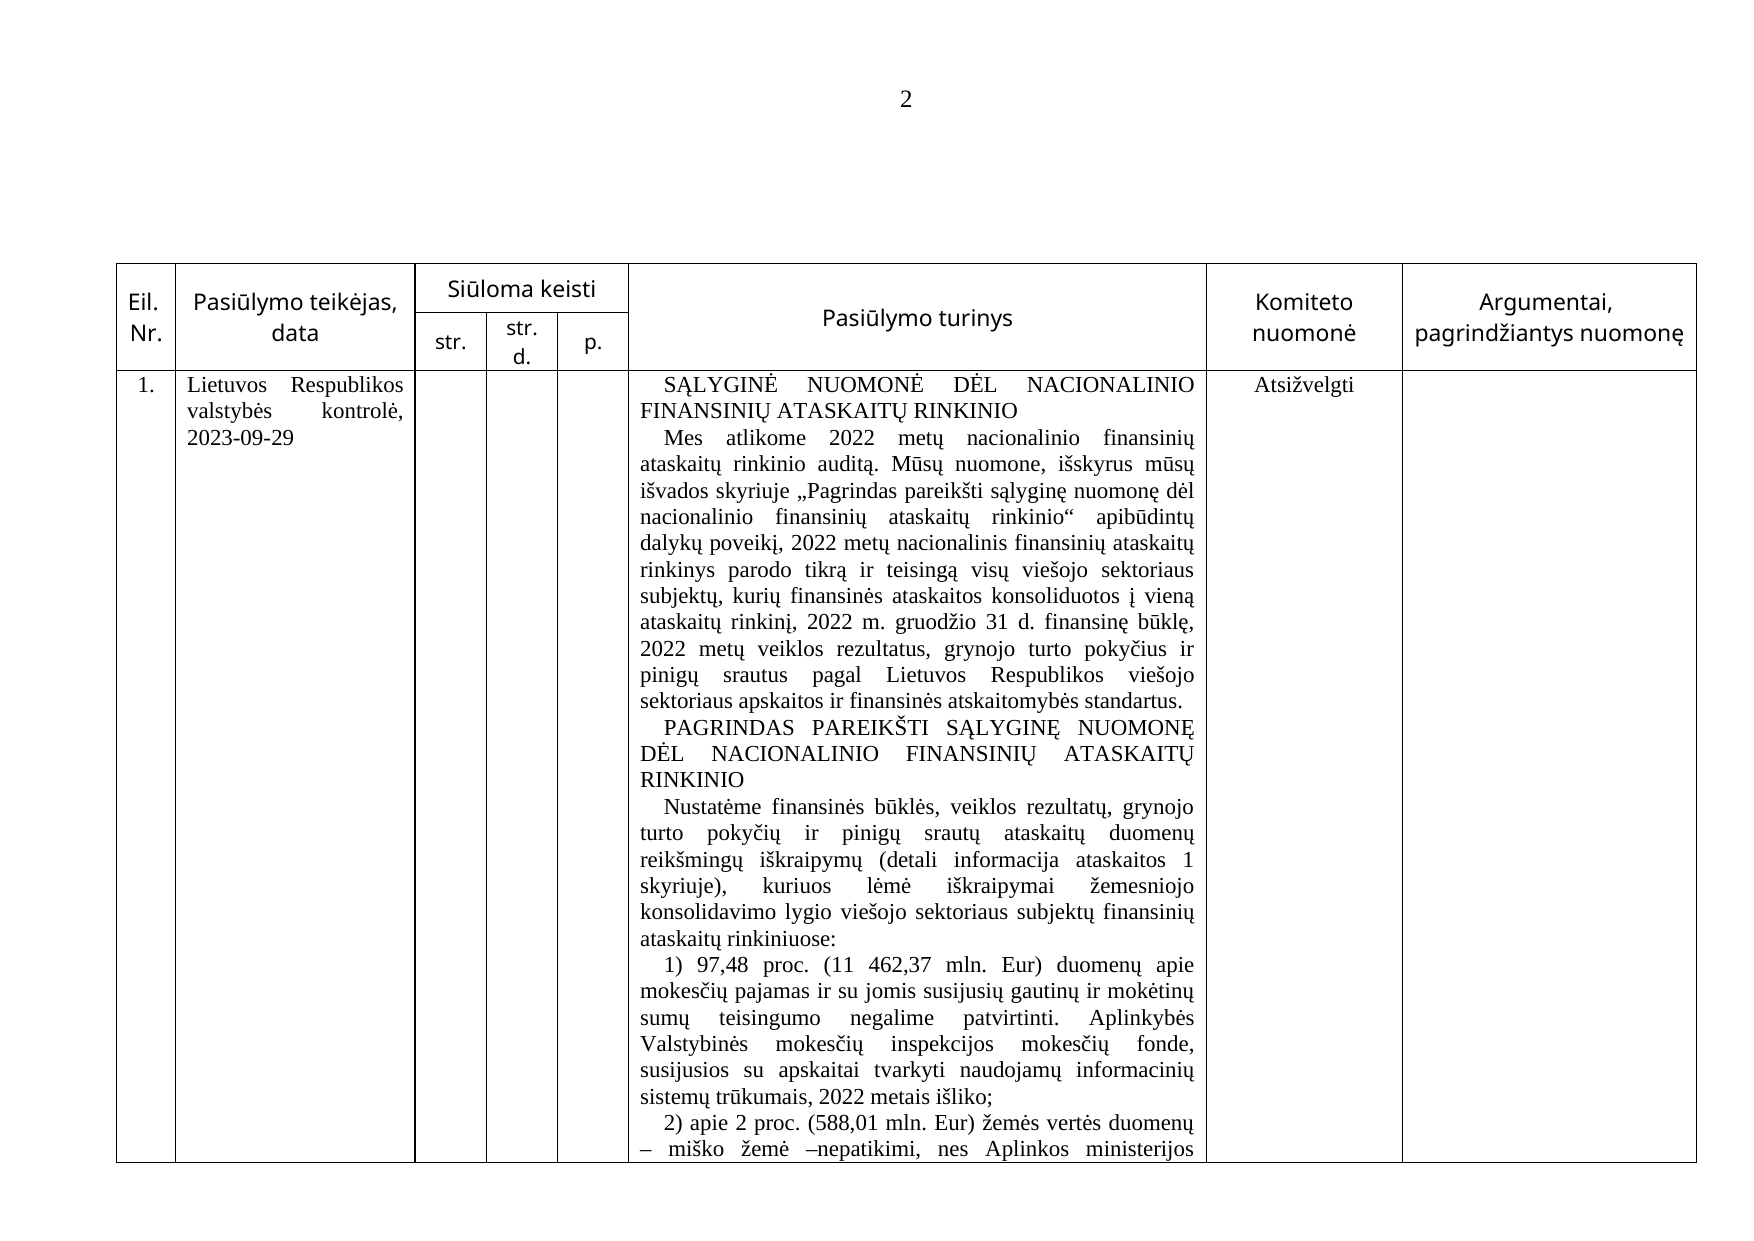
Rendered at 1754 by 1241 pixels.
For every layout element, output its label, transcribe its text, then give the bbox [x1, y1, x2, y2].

table_cell [558, 371, 628, 1162]
table_header Pasiūlymo turinys [629, 264, 1206, 370]
table_cell str. [416, 313, 486, 370]
table_cell str. d. [487, 313, 557, 370]
table_cell Lietuvos Respublikos valstybės kontrolė, 2023-09-29 [176, 371, 414, 1162]
table_header Komiteto nuomonė [1207, 264, 1402, 370]
table_cell [416, 371, 486, 1162]
table_cell [487, 371, 557, 1162]
table_header Siūloma keisti [416, 264, 628, 312]
table_cell [1403, 371, 1696, 1162]
table_cell SĄLYGINĖ NUOMONĖ DĖL NACIONALINIO FINANSINIŲ ATASKAITŲ RINKINIO Mes atlikome 2022 metų nacionalinio finansinių ataskaitų rinkinio auditą. Mūsų nuomone, išskyrus mūsų išvados skyriuje „Pagrindas pareikšti sąlyginę nuomonę dėl nacionalinio finansinių ataskaitų rinkinio“ apibūdintų dalykų poveikį, 2022 metų nacionalinis finansinių ataskaitų rinkinys parodo tikrą ir teisingą visų viešojo sektoriaus subjektų, kurių finansinės ataskaitos konsoliduotos į vieną ataskaitų rinkinį, 2022 m. gruodžio 31 d. finansinę būklę, 2022 metų veiklos rezultatus, grynojo turto pokyčius ir pinigų srautus pagal Lietuvos Respublikos viešojo sektoriaus apskaitos ir finansinės atskaitomybės standartus. PAGRINDAS PAREIKŠTI SĄLYGINĘ NUOMONĘ DĖL NACIONALINIO FINANSINIŲ ATASKAITŲ RINKINIO Nustatėme finansinės būklės, veiklos rezultatų, grynojo turto pokyčių ir pinigų srautų ataskaitų duomenų reikšmingų iškraipymų (detali informacija ataskaitos 1 skyriuje), kuriuos lėmė iškraipymai žemesniojo konsolidavimo lygio viešojo sektoriaus subjektų finansinių ataskaitų rinkiniuose: 1) 97,48 proc. (11 462,37 mln. Eur) duomenų apie mokesčių pajamas ir su jomis susijusių gautinų ir mokėtinų sumų teisingumo negalime patvirtinti. Aplinkybės Valstybinės mokesčių inspekcijos mokesčių fonde, susijusios su apskaitai tvarkyti naudojamų informacinių sistemų trūkumais, 2022 metais išliko; 2) apie 2 proc. (588,01 mln. Eur) žemės vertės duomenų – miško žemė –nepatikimi, nes Aplinkos ministerijos [629, 371, 1206, 1162]
table_cell Atsižvelgti [1207, 371, 1402, 1162]
table_header Argumentai, pagrindžiantys nuomonę [1403, 264, 1696, 370]
table_cell 1. [117, 371, 175, 1162]
table_cell p. [558, 313, 628, 370]
table_header Pasiūlymo teikėjas, data [176, 264, 414, 370]
table_header Eil. Nr. [117, 264, 175, 370]
